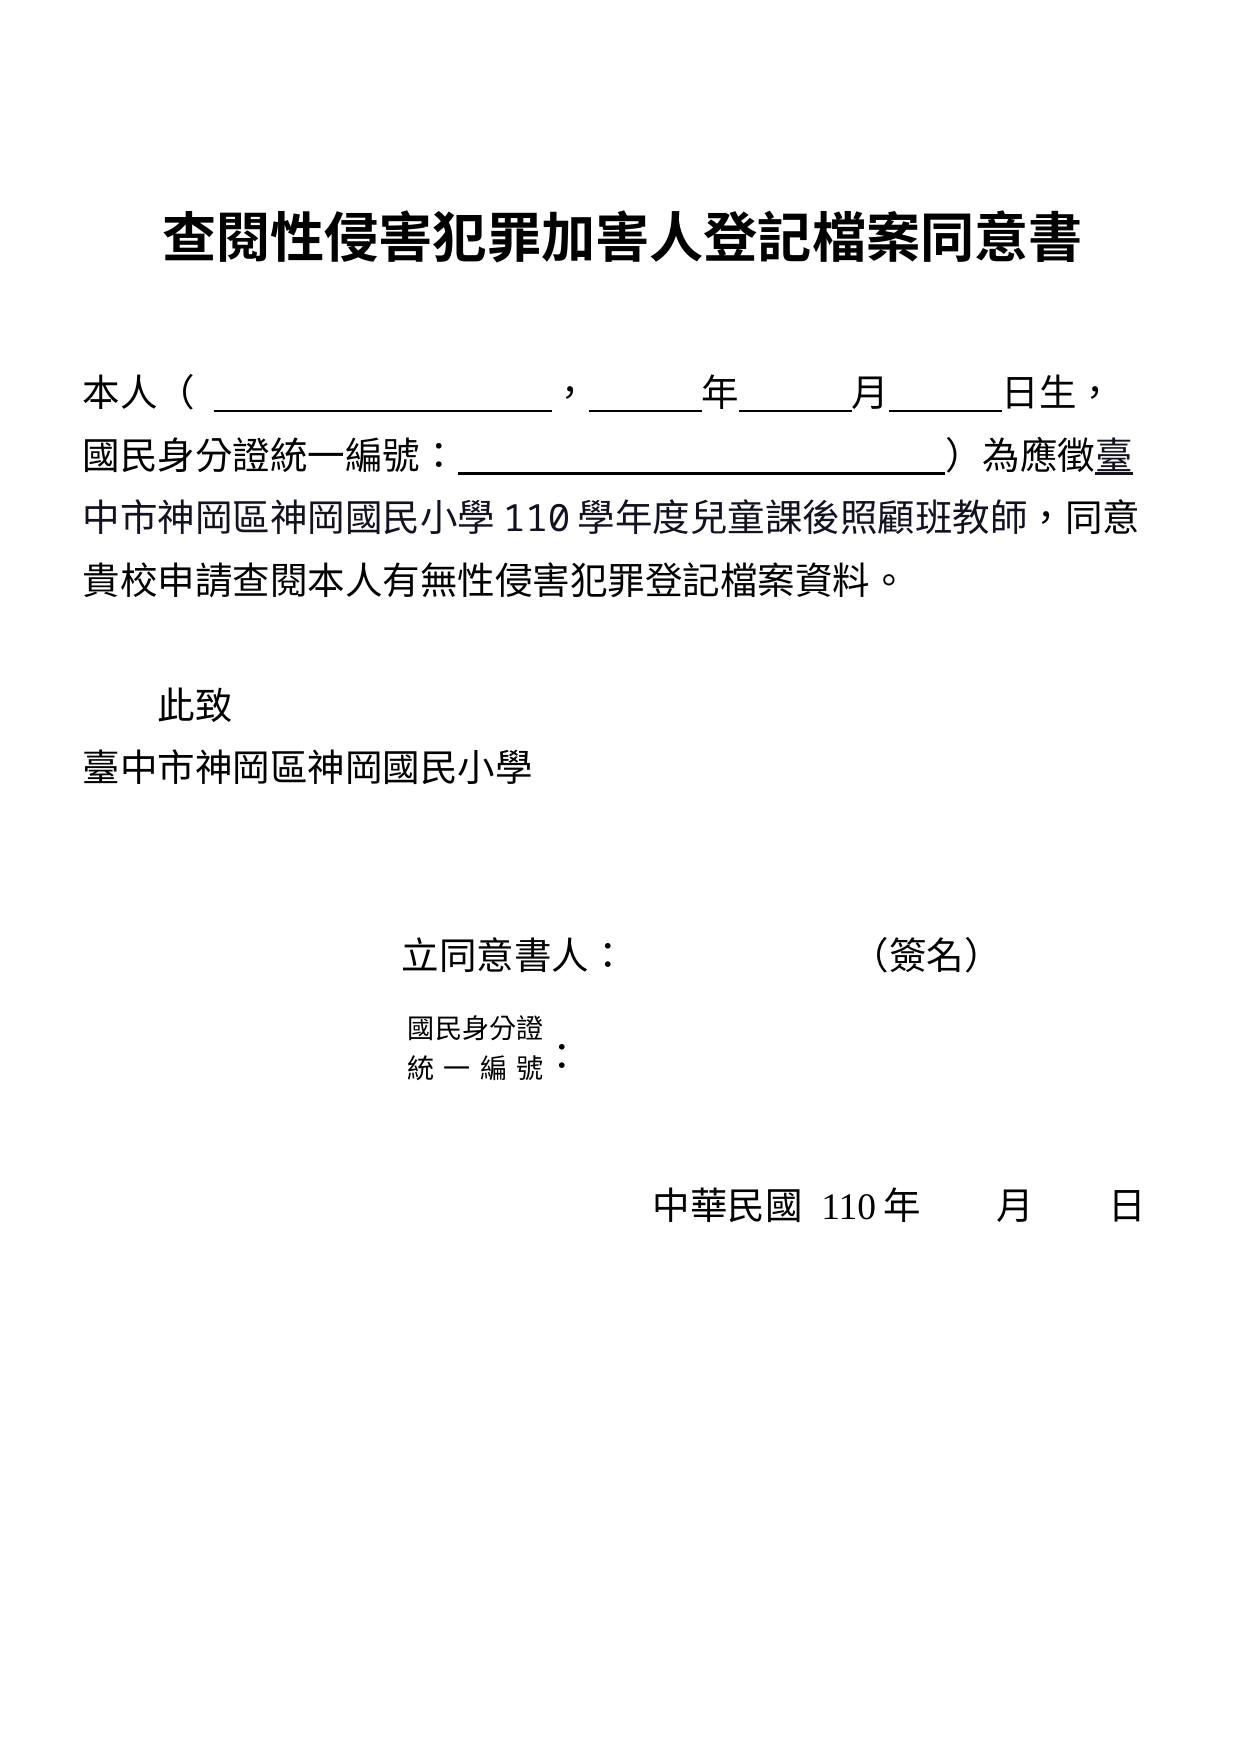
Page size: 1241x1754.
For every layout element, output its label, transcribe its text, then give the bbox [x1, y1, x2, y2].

text 國民身分證統一編號： [83, 974, 1146, 1099]
text 中華民國 110年 月 日 [83, 1161, 1146, 1224]
text 查閱性侵害犯罪加害人登記檔案同意書 [83, 161, 1162, 286]
text 國民身分證統一編號： ）為應徵臺中市神岡區神岡國民小學110學年度兒童課後照顧班教師，同意 貴校申請查閱本人有無性侵害犯罪登記檔案資料。 [83, 411, 1146, 599]
text 臺中市神岡區神岡國民小學 [83, 724, 1146, 786]
text 此致 [83, 661, 1146, 724]
text 立同意書人： （簽名） [83, 911, 1146, 974]
text 本人（ ， 年 月 日生， [83, 349, 1146, 411]
